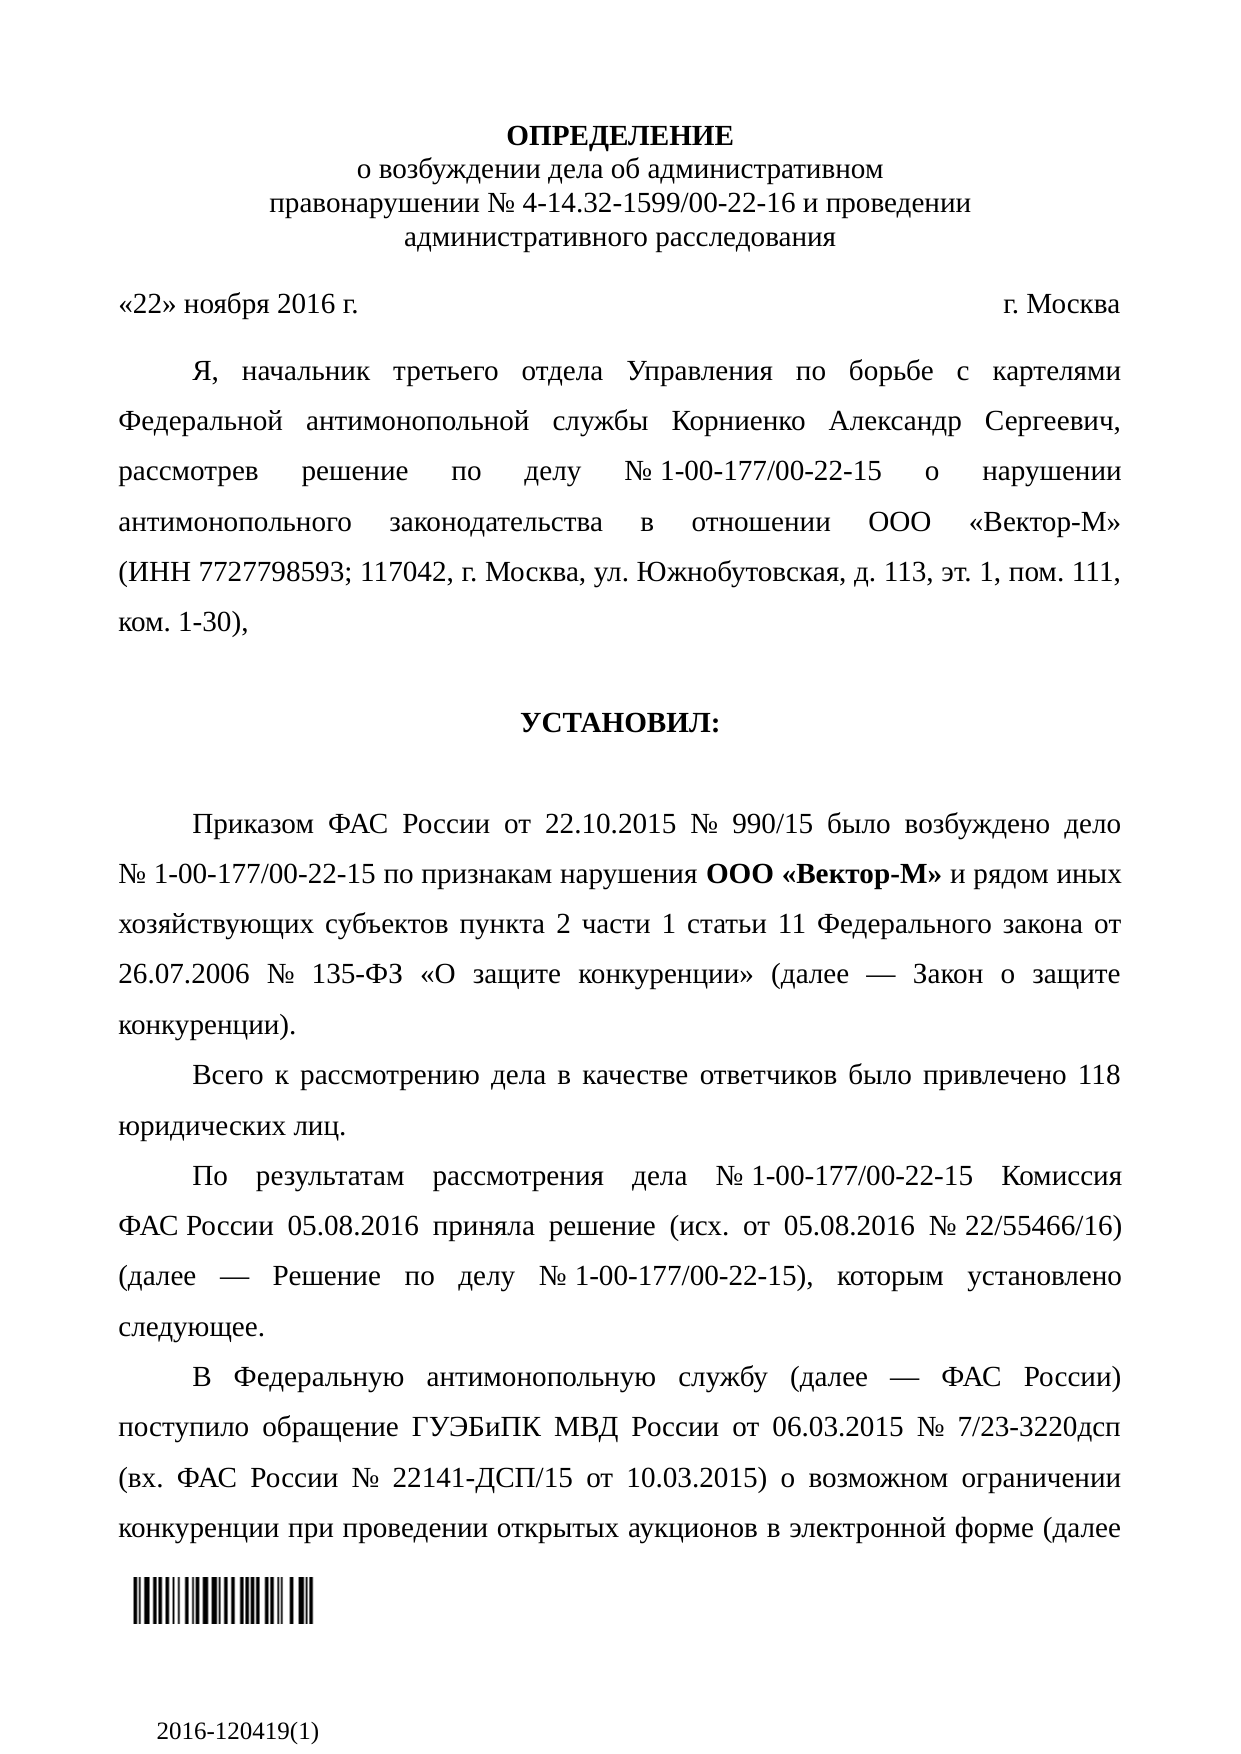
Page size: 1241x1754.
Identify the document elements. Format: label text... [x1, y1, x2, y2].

text административного расследования [118, 219, 1122, 252]
text о возбуждении дела об административном [118, 152, 1122, 185]
text Приказом ФАС России от 22.10.2015 № 990/15 было возбуждено дело № 1-00-177/00-22-15 по признакам нарушения ООО «Вектор-М» и рядом иных хозяйствующих субъектов пункта 2 части 1 статьи 11 Федерального закона от 26.07.2006 № 135-ФЗ «О защите конкуренции» (далее — Закон о защите конкуренции). [118, 806, 1122, 1041]
text ОПРЕДЕЛЕНИЕ [118, 118, 1122, 152]
text По результатам рассмотрения дела № 1-00-177/00-22-15 Комиссия ФАС России 05.08.2016 приняла решение (исх. от 05.08.2016 № 22/55466/16) (далее — Решение по делу № 1-00-177/00-22-15), которым установлено следующее. [118, 1158, 1122, 1342]
text УСТАНОВИЛ: [118, 705, 1122, 739]
picture [118, 1577, 331, 1624]
text Я, начальник третьего отдела Управления по борьбе с картелями Федеральной антимонопольной службы Корниенко Александр Сергеевич, рассмотрев решение по делу № 1-00-177/00-22-15 о нарушении антимонопольного законодательства в отношении ООО «Вектор-М» (ИНН 7727798593; 117042, г. Москва, ул. Южнобутовская, д. 113, эт. 1, пом. 111, ком. 1-30), [118, 353, 1122, 638]
text В Федеральную антимонопольную службу (далее — ФАС России) поступило обращение ГУЭБиПК МВД России от 06.03.2015 № 7/23-3220дсп (вх. ФАС России № 22141-ДСП/15 от 10.03.2015) о возможном ограничении конкуренции при проведении открытых аукционов в электронной форме (далее [118, 1359, 1122, 1544]
text Всего к рассмотрению дела в качестве ответчиков было привлечено 118 юридических лиц. [118, 1057, 1122, 1141]
text «22» ноября 2016 г. г. Москва [118, 286, 1122, 319]
text правонарушении № 4-14.32-1599/00-22-16 и проведении [118, 185, 1122, 219]
